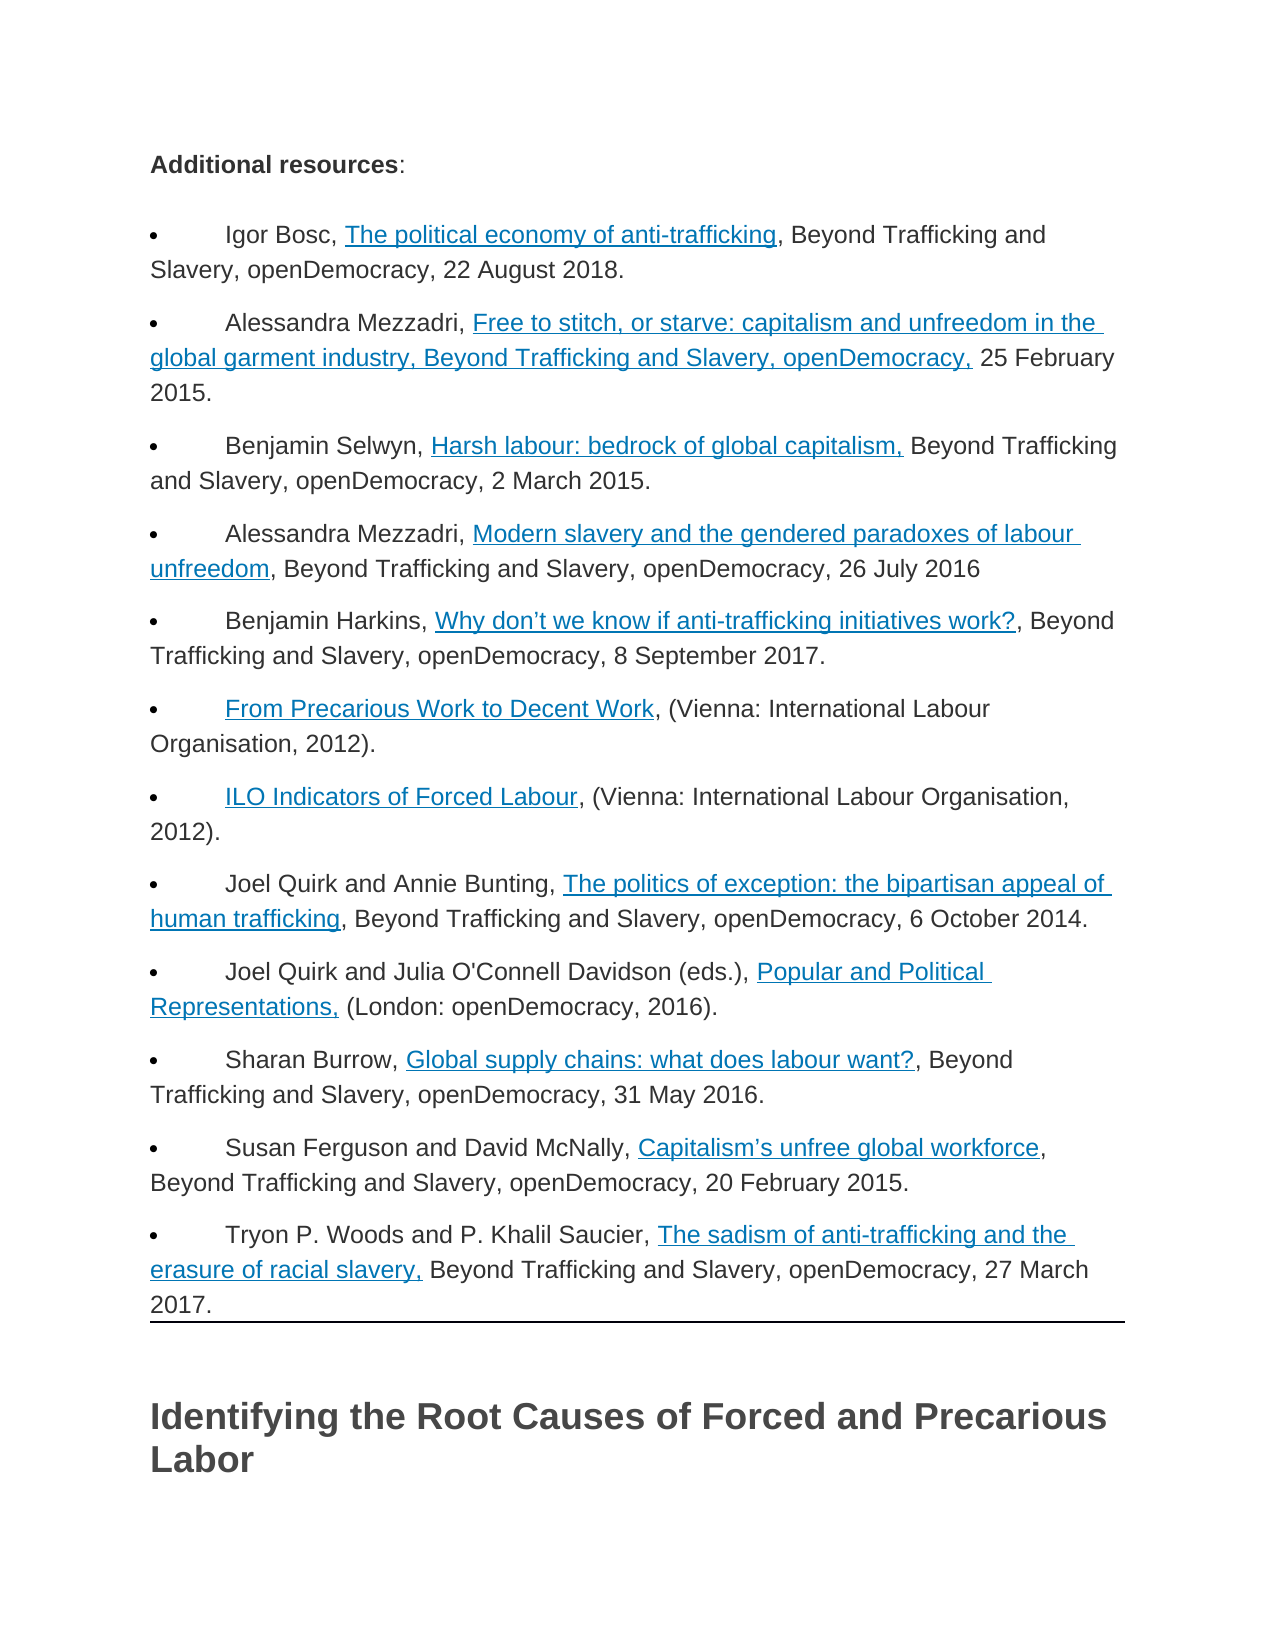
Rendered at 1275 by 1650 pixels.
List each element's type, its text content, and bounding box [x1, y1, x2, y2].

subtitle Identifying the Root Causes of Forced and Precarious Labor [150, 1394, 1125, 1480]
list Sharan Burrow, Global supply chains: what does labour want?, Beyond Trafficking and Slavery, openDemocracy, 31 May 2016. [150, 1038, 1125, 1108]
list Benjamin Harkins, Why don’t we know if anti-trafficking initiatives work?, Beyond Trafficking and Slavery, openDemocracy, 8 September 2017. [150, 600, 1125, 670]
list Alessandra Mezzadri, Modern slavery and the gendered paradoxes of labour unfreedom, Beyond Trafficking and Slavery, openDemocracy, 26 July 2016 [150, 512, 1125, 582]
list ILO Indicators of Forced Labour, (Vienna: International Labour Organisation, 2012). [150, 775, 1125, 845]
list Benjamin Selwyn, Harsh labour: bedrock of global capitalism, Beyond Trafficking and Slavery, openDemocracy, 2 March 2015. [150, 424, 1125, 494]
text Additional resources: [150, 150, 1125, 179]
list Igor Bosc, The political economy of anti-trafficking, Beyond Trafficking and Slavery, openDemocracy, 22 August 2018. [150, 214, 1125, 284]
list Susan Ferguson and David McNally, Capitalism’s unfree global workforce, Beyond Trafficking and Slavery, openDemocracy, 20 February 2015. [150, 1126, 1125, 1196]
list Alessandra Mezzadri, Free to stitch, or starve: capitalism and unfreedom in the global garment industry, Beyond Trafficking and Slavery, openDemocracy, 25 February 2015. [150, 302, 1125, 407]
list From Precarious Work to Decent Work, (Vienna: International Labour Organisation, 2012). [150, 688, 1125, 758]
list Tryon P. Woods and P. Khalil Saucier, The sadism of anti-trafficking and the erasure of racial slavery, Beyond Trafficking and Slavery, openDemocracy, 27 March 2017. [150, 1214, 1125, 1321]
list Joel Quirk and Annie Bunting, The politics of exception: the bipartisan appeal of human trafficking, Beyond Trafficking and Slavery, openDemocracy, 6 October 2014. [150, 863, 1125, 933]
list Joel Quirk and Julia O'Connell Davidson (eds.), Popular and Political Representations, (London: openDemocracy, 2016). [150, 951, 1125, 1021]
